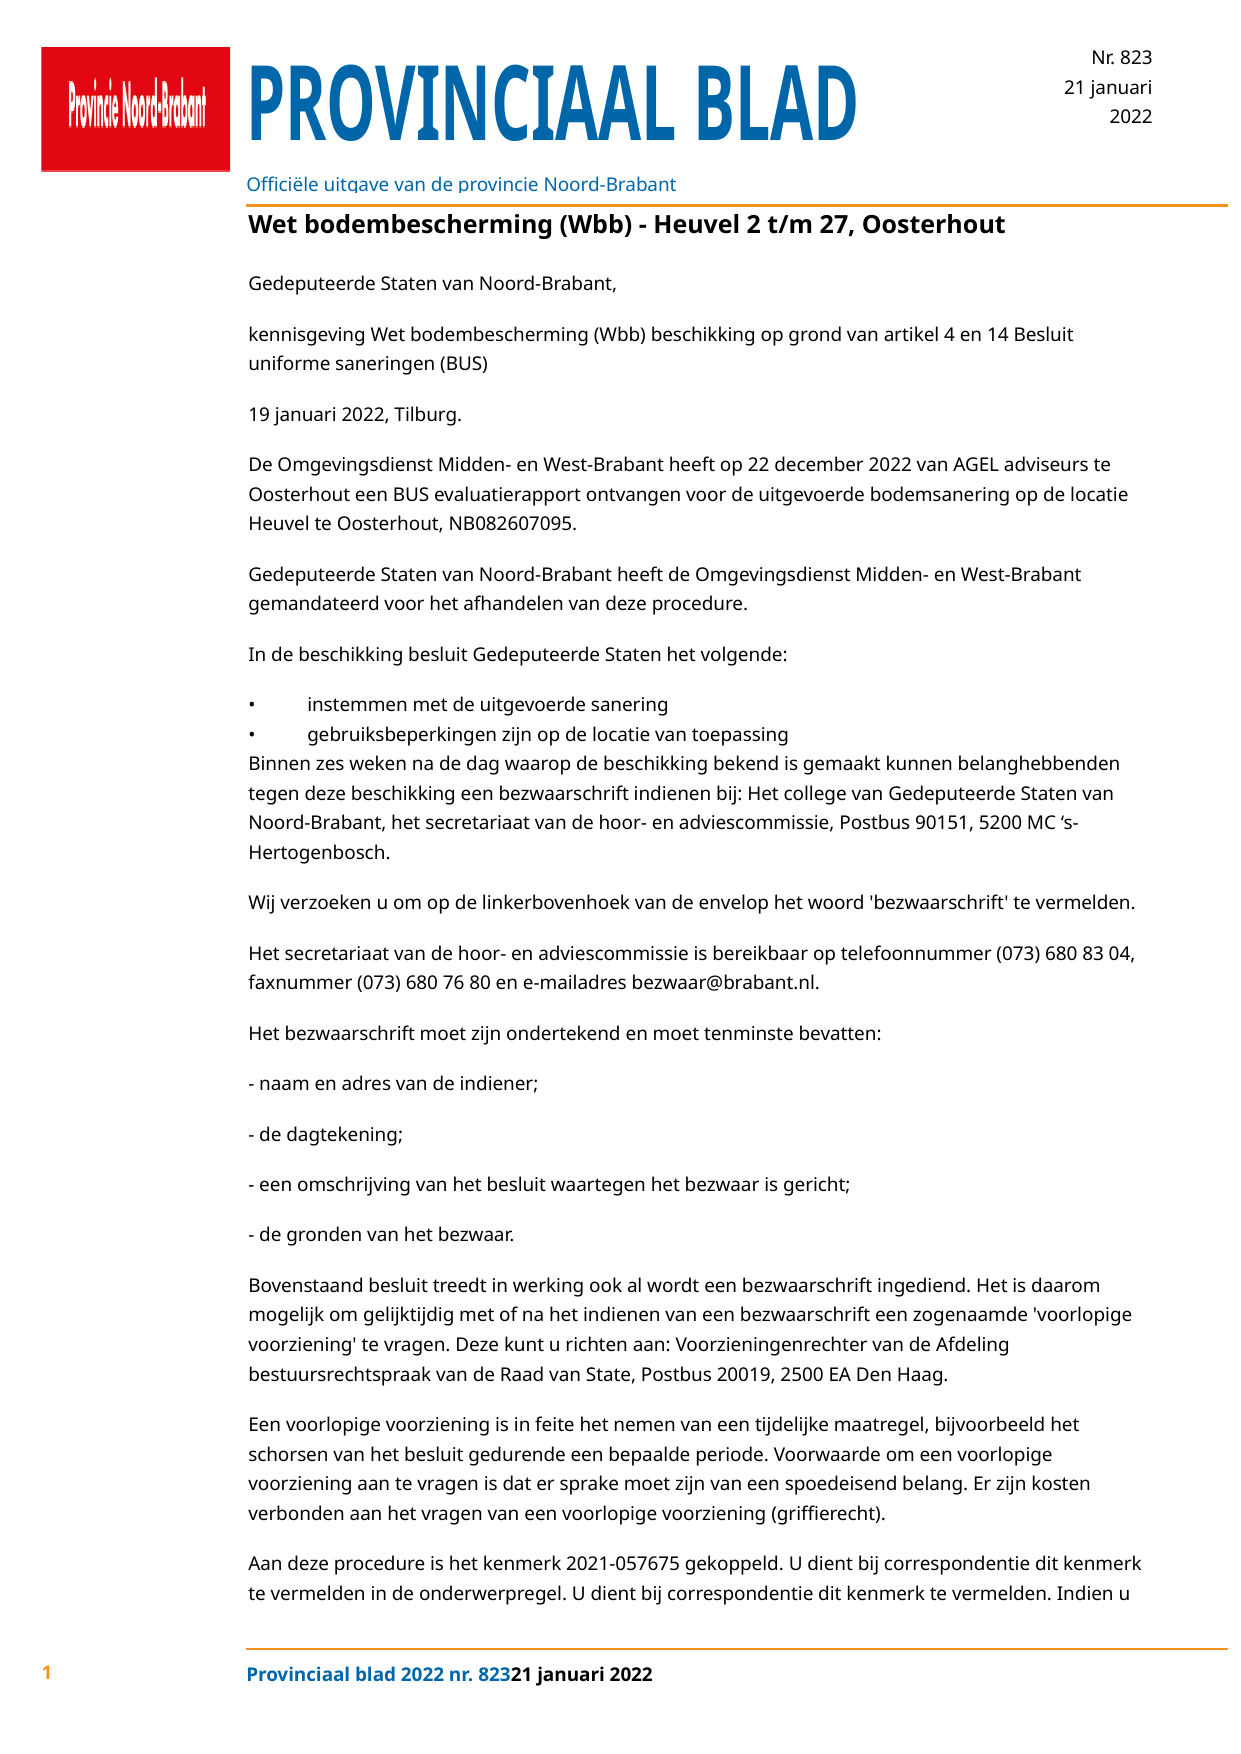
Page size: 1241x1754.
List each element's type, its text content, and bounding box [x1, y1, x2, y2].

text 19 januari 2022, Tilburg. [248, 401, 1152, 426]
text Binnen zes weken na de dag waarop de beschikking bekend is gemaakt kunnen belanghebbenden tegen deze beschikking een bezwaarschrift indienen bij: Het college van Gedeputeerde Staten van Noord-Brabant, het secretariaat van de hoor- en adviescommissie, Postbus 90151, 5200 MC ‘s-Hertogenbosch. [248, 750, 1152, 865]
text Het bezwaarschrift moet zijn ondertekend en moet tenminste bevatten: [248, 1020, 1152, 1046]
text - een omschrijving van het besluit waartegen het bezwaar is gericht; [248, 1171, 1152, 1197]
text In de beschikking besluit Gedeputeerde Staten het volgende: [248, 641, 1152, 666]
text Een voorlopige voorziening is in feite het nemen van een tijdelijke maatregel, bijvoorbeeld het schorsen van het besluit gedurende een bepaalde periode. Voorwaarde om een voorlopige voorziening aan te vragen is dat er sprake moet zijn van een spoedeisend belang. Er zijn kosten verbonden aan het vragen van een voorlopige voorziening (griffierecht). [248, 1411, 1152, 1526]
text Bovenstaand besluit treedt in werking ook al wordt een bezwaarschrift ingediend. Het is daarom mogelijk om gelijktijdig met of na het indienen van een bezwaarschrift een zogenaamde 'voorlopige voorziening' te vragen. Deze kunt u richten aan: Voorzieningenrechter van de Afdeling bestuursrechtspraak van de Raad van State, Postbus 20019, 2500 EA Den Haag. [248, 1272, 1152, 1386]
text - de dagtekening; [248, 1121, 1152, 1146]
text Wet bodembescherming (Wbb) - Heuvel 2 t/m 27, Oosterhout [248, 207, 1152, 241]
text Wij verzoeken u om op de linkerbovenhoek van de envelop het woord 'bezwaarschrift' te vermelden. [248, 889, 1152, 915]
text Gedeputeerde Staten van Noord-Brabant heeft de Omgevingsdienst Midden- en West-Brabant gemandateerd voor het afhandelen van deze procedure. [248, 561, 1152, 616]
picture [41, 47, 231, 172]
text - naam en adres van de indiener; [248, 1070, 1152, 1096]
text Het secretariaat van de hoor- en adviescommissie is bereikbaar op telefoonnummer (073) 680 83 04, faxnummer (073) 680 76 80 en e-mailadres bezwaar@brabant.nl. [248, 940, 1152, 995]
text De Omgevingsdienst Midden- en West-Brabant heeft op 22 december 2022 van AGEL adviseurs te Oosterhout een BUS evaluatierapport ontvangen voor de uitgevoerde bodemsanering op de locatie Heuvel te Oosterhout, NB082607095. [248, 451, 1152, 536]
text - de gronden van het bezwaar. [248, 1222, 1152, 1247]
text Gedeputeerde Staten van Noord-Brabant, [248, 270, 1152, 296]
text Aan deze procedure is het kenmerk 2021-057675 gekoppeld. U dient bij correspondentie dit kenmerk te vermelden in de onderwerpregel. U dient bij correspondentie dit kenmerk te vermelden. Indien u [248, 1550, 1152, 1606]
list gebruiksbeperkingen zijn op de locatie van toepassing [248, 721, 1152, 746]
text kennisgeving Wet bodembescherming (Wbb) beschikking op grond van artikel 4 en 14 Besluit uniforme saneringen (BUS) [248, 321, 1152, 376]
list instemmen met de uitgevoerde sanering [248, 691, 1152, 717]
